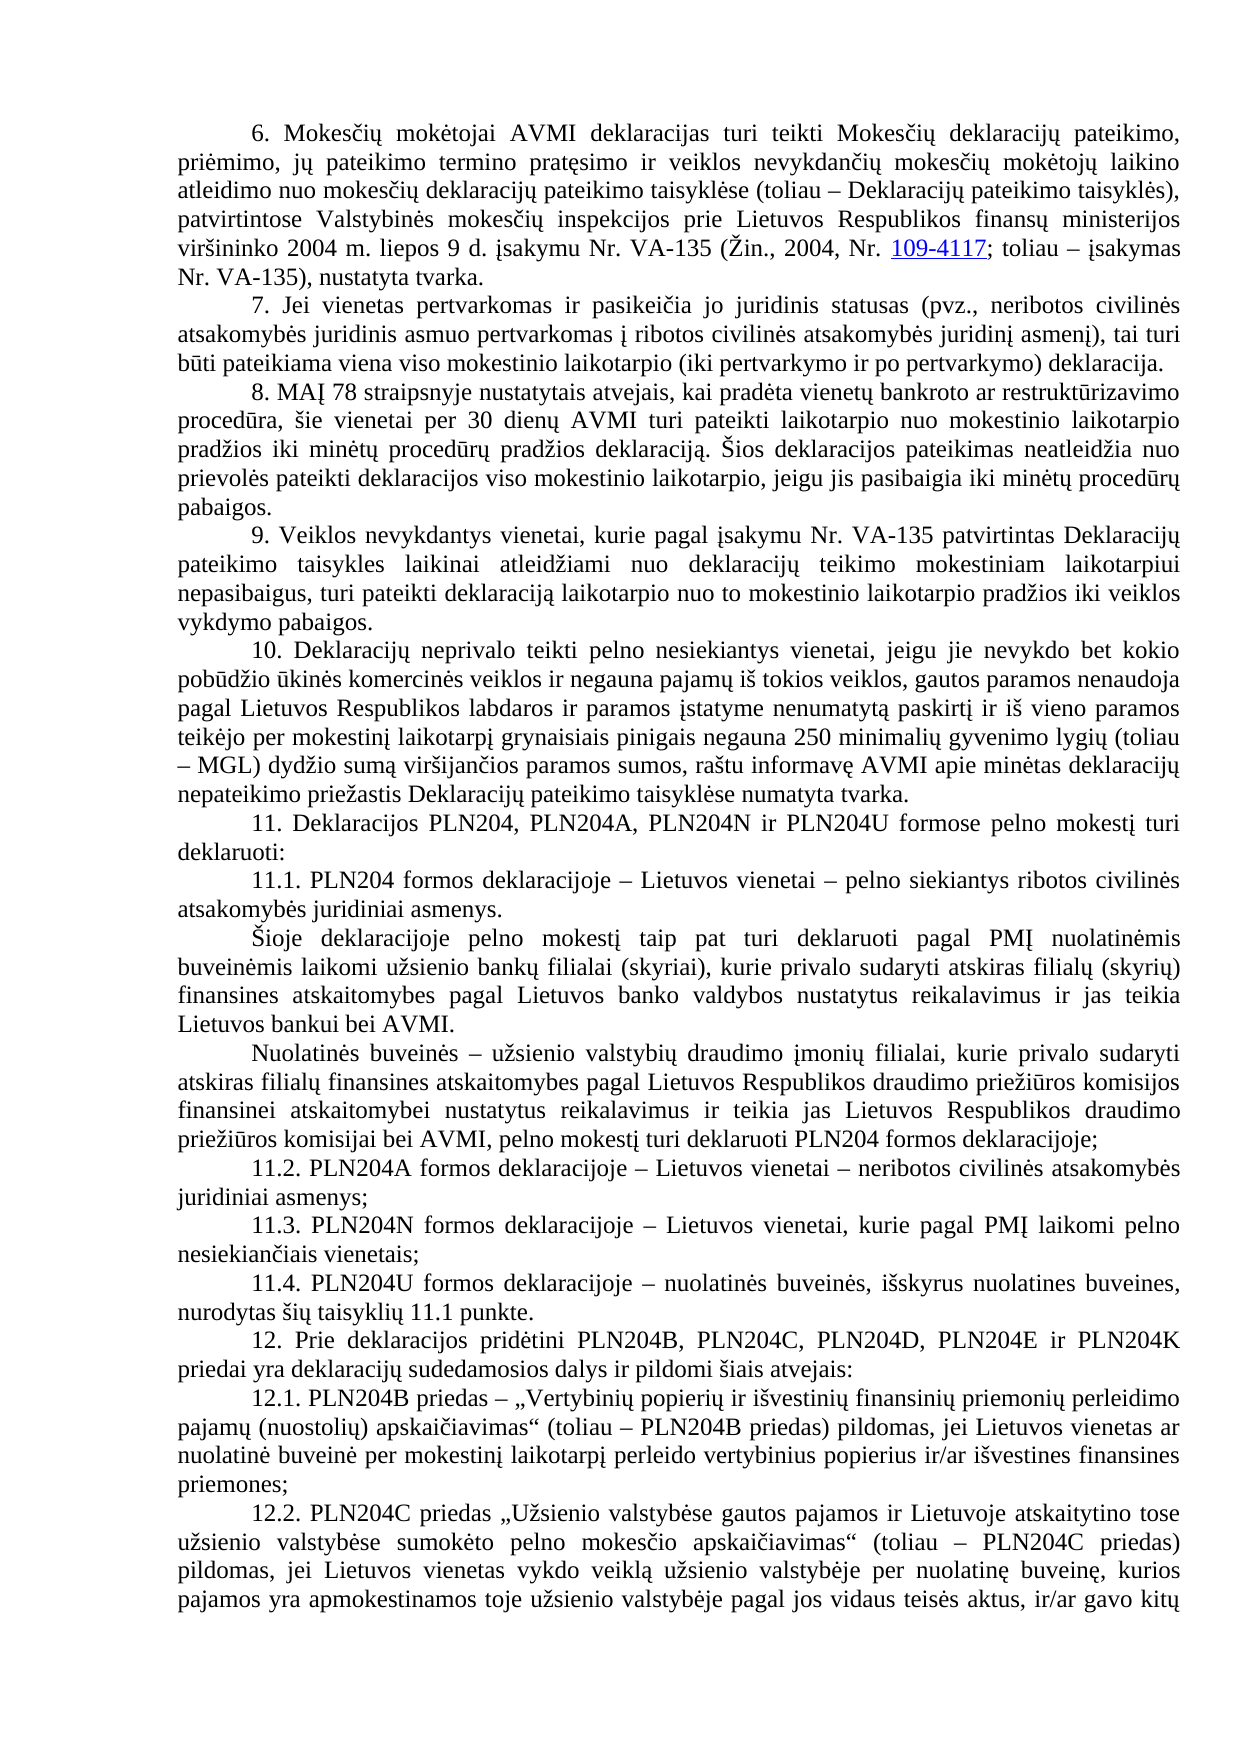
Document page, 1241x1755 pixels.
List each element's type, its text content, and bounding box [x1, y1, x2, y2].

text 10. Deklaracijų neprivalo teikti pelno nesiekiantys vienetai, jeigu jie nevykdo bet kokio pobūdžio ūkinės komercinės veiklos ir negauna pajamų iš tokios veiklos, gautos paramos nenaudoja pagal Lietuvos Respublikos labdaros ir paramos įstatyme nenumatytą paskirtį ir iš vieno paramos teikėjo per mokestinį laikotarpį grynaisiais pinigais negauna 250 minimalių gyvenimo lygių (toliau – MGL) dydžio sumą viršijančios paramos sumos, raštu informavę AVMI apie minėtas deklaracijų nepateikimo priežastis Deklaracijų pateikimo taisyklėse numatyta tvarka. [177, 636, 1181, 808]
text Nuolatinės buveinės – užsienio valstybių draudimo įmonių filialai, kurie privalo sudaryti atskiras filialų finansines atskaitomybes pagal Lietuvos Respublikos draudimo priežiūros komisijos finansinei atskaitomybei nustatytus reikalavimus ir teikia jas Lietuvos Respublikos draudimo priežiūros komisijai bei AVMI, pelno mokestį turi deklaruoti PLN204 formos deklaracijoje; [177, 1038, 1181, 1153]
text 12. Prie deklaracijos pridėtini PLN204B, PLN204C, PLN204D, PLN204E ir PLN204K priedai yra deklaracijų sudedamosios dalys ir pildomi šiais atvejais: [177, 1326, 1181, 1383]
text 12.2. PLN204C priedas „Užsienio valstybėse gautos pajamos ir Lietuvoje atskaitytino tose užsienio valstybėse sumokėto pelno mokesčio apskaičiavimas“ (toliau – PLN204C priedas) pildomas, jei Lietuvos vienetas vykdo veiklą užsienio valstybėje per nuolatinę buveinę, kurios pajamos yra apmokestinamos toje užsienio valstybėje pagal jos vidaus teisės aktus, ir/ar gavo kitų [177, 1498, 1181, 1613]
text 9. Veiklos nevykdantys vienetai, kurie pagal įsakymu Nr. VA-135 patvirtintas Deklaracijų pateikimo taisykles laikinai atleidžiami nuo deklaracijų teikimo mokestiniam laikotarpiui nepasibaigus, turi pateikti deklaraciją laikotarpio nuo to mokestinio laikotarpio pradžios iki veiklos vykdymo pabaigos. [177, 521, 1181, 636]
text 7. Jei vienetas pertvarkomas ir pasikeičia jo juridinis statusas (pvz., neribotos civilinės atsakomybės juridinis asmuo pertvarkomas į ribotos civilinės atsakomybės juridinį asmenį), tai turi būti pateikiama viena viso mokestinio laikotarpio (iki pertvarkymo ir po pertvarkymo) deklaracija. [177, 291, 1181, 377]
text 11.2. PLN204A formos deklaracijoje – Lietuvos vienetai – neribotos civilinės atsakomybės juridiniai asmenys; [177, 1153, 1181, 1211]
text 6. Mokesčių mokėtojai AVMI deklaracijas turi teikti Mokesčių deklaracijų pateikimo, priėmimo, jų pateikimo termino pratęsimo ir veiklos nevykdančių mokesčių mokėtojų laikino atleidimo nuo mokesčių deklaracijų pateikimo taisyklėse (toliau – Deklaracijų pateikimo taisyklės), patvirtintose Valstybinės mokesčių inspekcijos prie Lietuvos Respublikos finansų ministerijos viršininko 2004 m. liepos 9 d. įsakymu Nr. VA-135 (Žin., 2004, Nr. 109-4117; toliau – įsakymas Nr. VA-135), nustatyta tvarka. [177, 118, 1181, 291]
text 11.3. PLN204N formos deklaracijoje – Lietuvos vienetai, kurie pagal PMĮ laikomi pelno nesiekiančiais vienetais; [177, 1211, 1181, 1268]
text 11.4. PLN204U formos deklaracijoje – nuolatinės buveinės, išskyrus nuolatines buveines, nurodytas šių taisyklių 11.1 punkte. [177, 1268, 1181, 1326]
text Šioje deklaracijoje pelno mokestį taip pat turi deklaruoti pagal PMĮ nuolatinėmis buveinėmis laikomi užsienio bankų filialai (skyriai), kurie privalo sudaryti atskiras filialų (skyrių) finansines atskaitomybes pagal Lietuvos banko valdybos nustatytus reikalavimus ir jas teikia Lietuvos bankui bei AVMI. [177, 923, 1181, 1038]
text 8. MAĮ 78 straipsnyje nustatytais atvejais, kai pradėta vienetų bankroto ar restruktūrizavimo procedūra, šie vienetai per 30 dienų AVMI turi pateikti laikotarpio nuo mokestinio laikotarpio pradžios iki minėtų procedūrų pradžios deklaraciją. Šios deklaracijos pateikimas neatleidžia nuo prievolės pateikti deklaracijos viso mokestinio laikotarpio, jeigu jis pasibaigia iki minėtų procedūrų pabaigos. [177, 377, 1181, 521]
text 12.1. PLN204B priedas – „Vertybinių popierių ir išvestinių finansinių priemonių perleidimo pajamų (nuostolių) apskaičiavimas“ (toliau – PLN204B priedas) pildomas, jei Lietuvos vienetas ar nuolatinė buveinė per mokestinį laikotarpį perleido vertybinius popierius ir/ar išvestines finansines priemones; [177, 1383, 1181, 1498]
text 11. Deklaracijos PLN204, PLN204A, PLN204N ir PLN204U formose pelno mokestį turi deklaruoti: [177, 808, 1181, 866]
text 11.1. PLN204 formos deklaracijoje – Lietuvos vienetai – pelno siekiantys ribotos civilinės atsakomybės juridiniai asmenys. [177, 866, 1181, 923]
